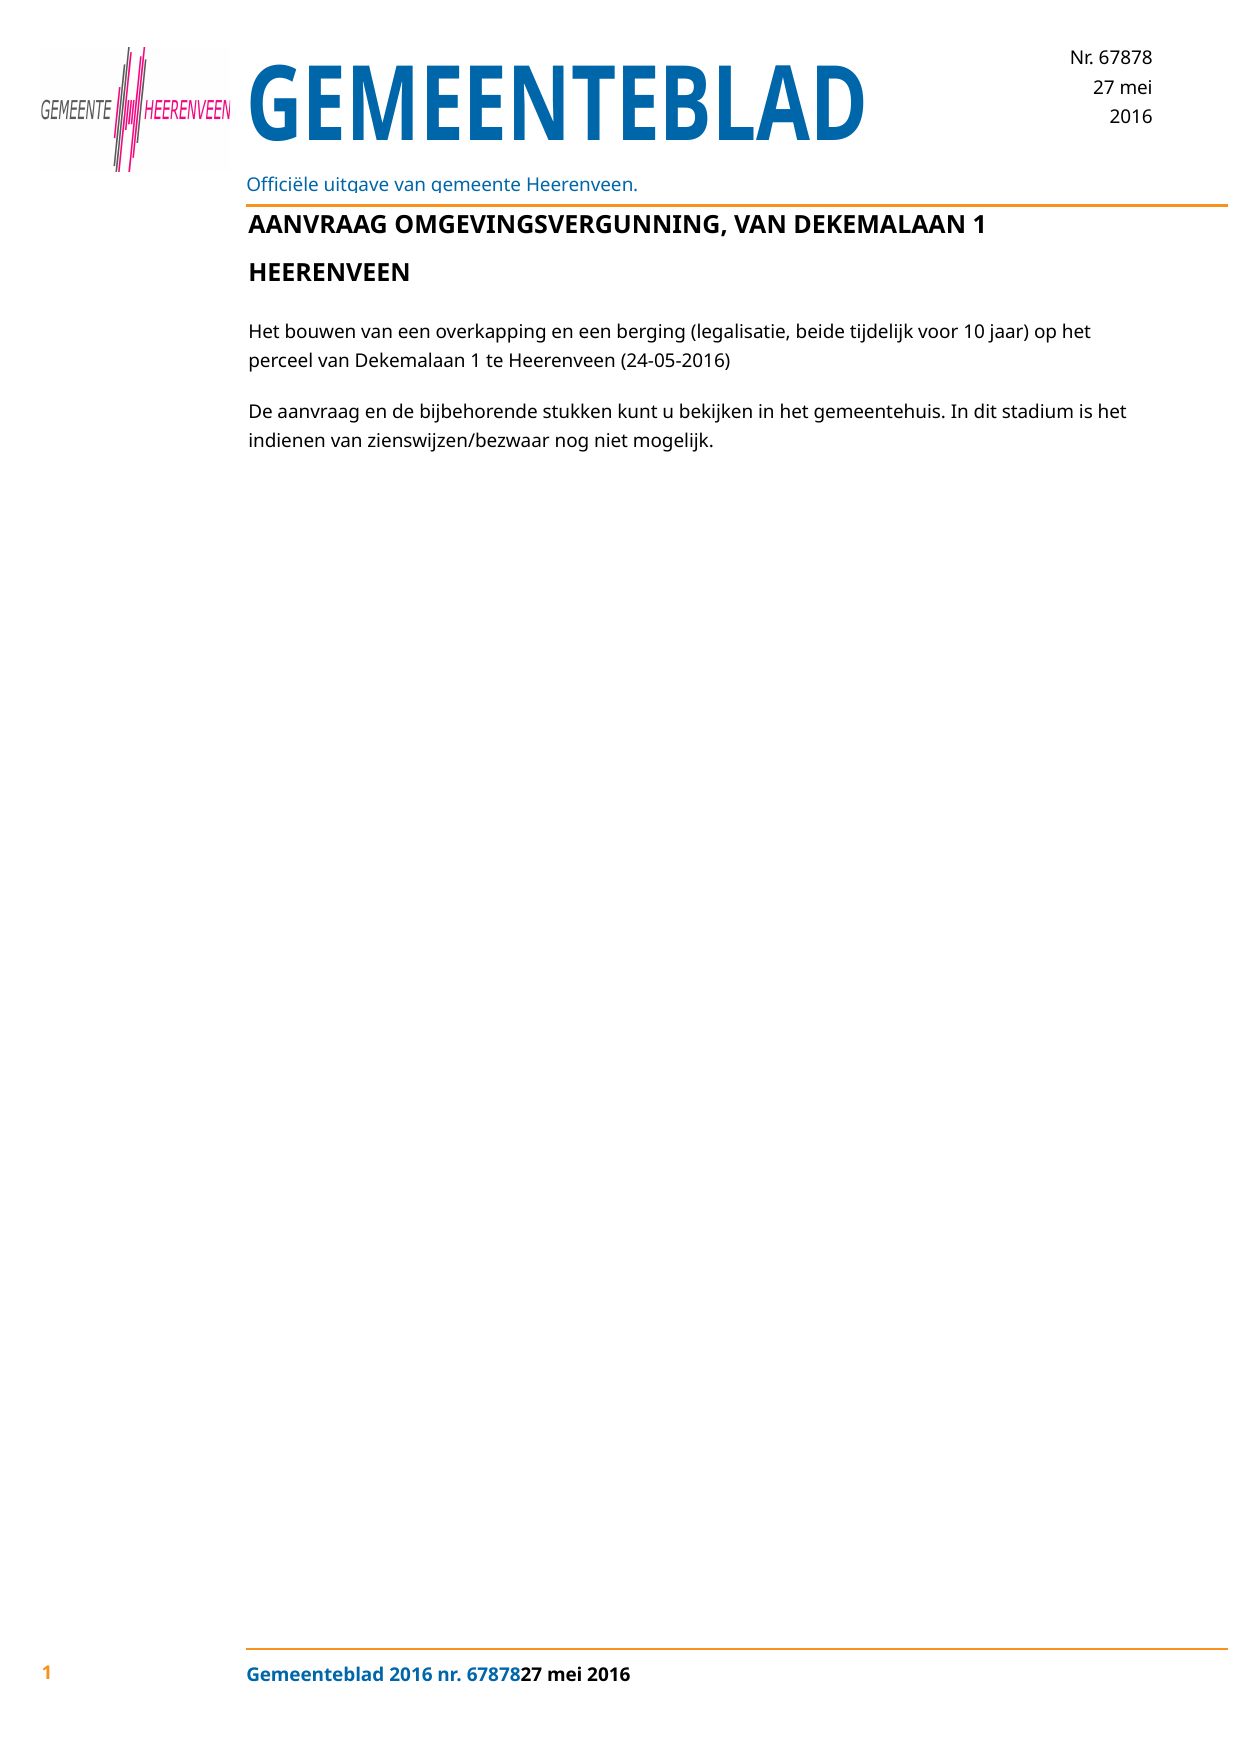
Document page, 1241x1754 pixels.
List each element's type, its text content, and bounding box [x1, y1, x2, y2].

picture [41, 47, 231, 172]
text De aanvraag en de bijbehorende stukken kunt u bekijken in het gemeentehuis. In dit stadium is het indienen van zienswijzen/bezwaar nog niet mogelijk. [248, 398, 1152, 453]
text Het bouwen van een overkapping en een berging (legalisatie, beide tijdelijk voor 10 jaar) op het perceel van Dekemalaan 1 te Heerenveen (24-05-2016) [248, 318, 1152, 373]
text AANVRAAG OMGEVINGSVERGUNNING, VAN DEKEMALAAN 1 HEERENVEEN [248, 207, 1152, 288]
